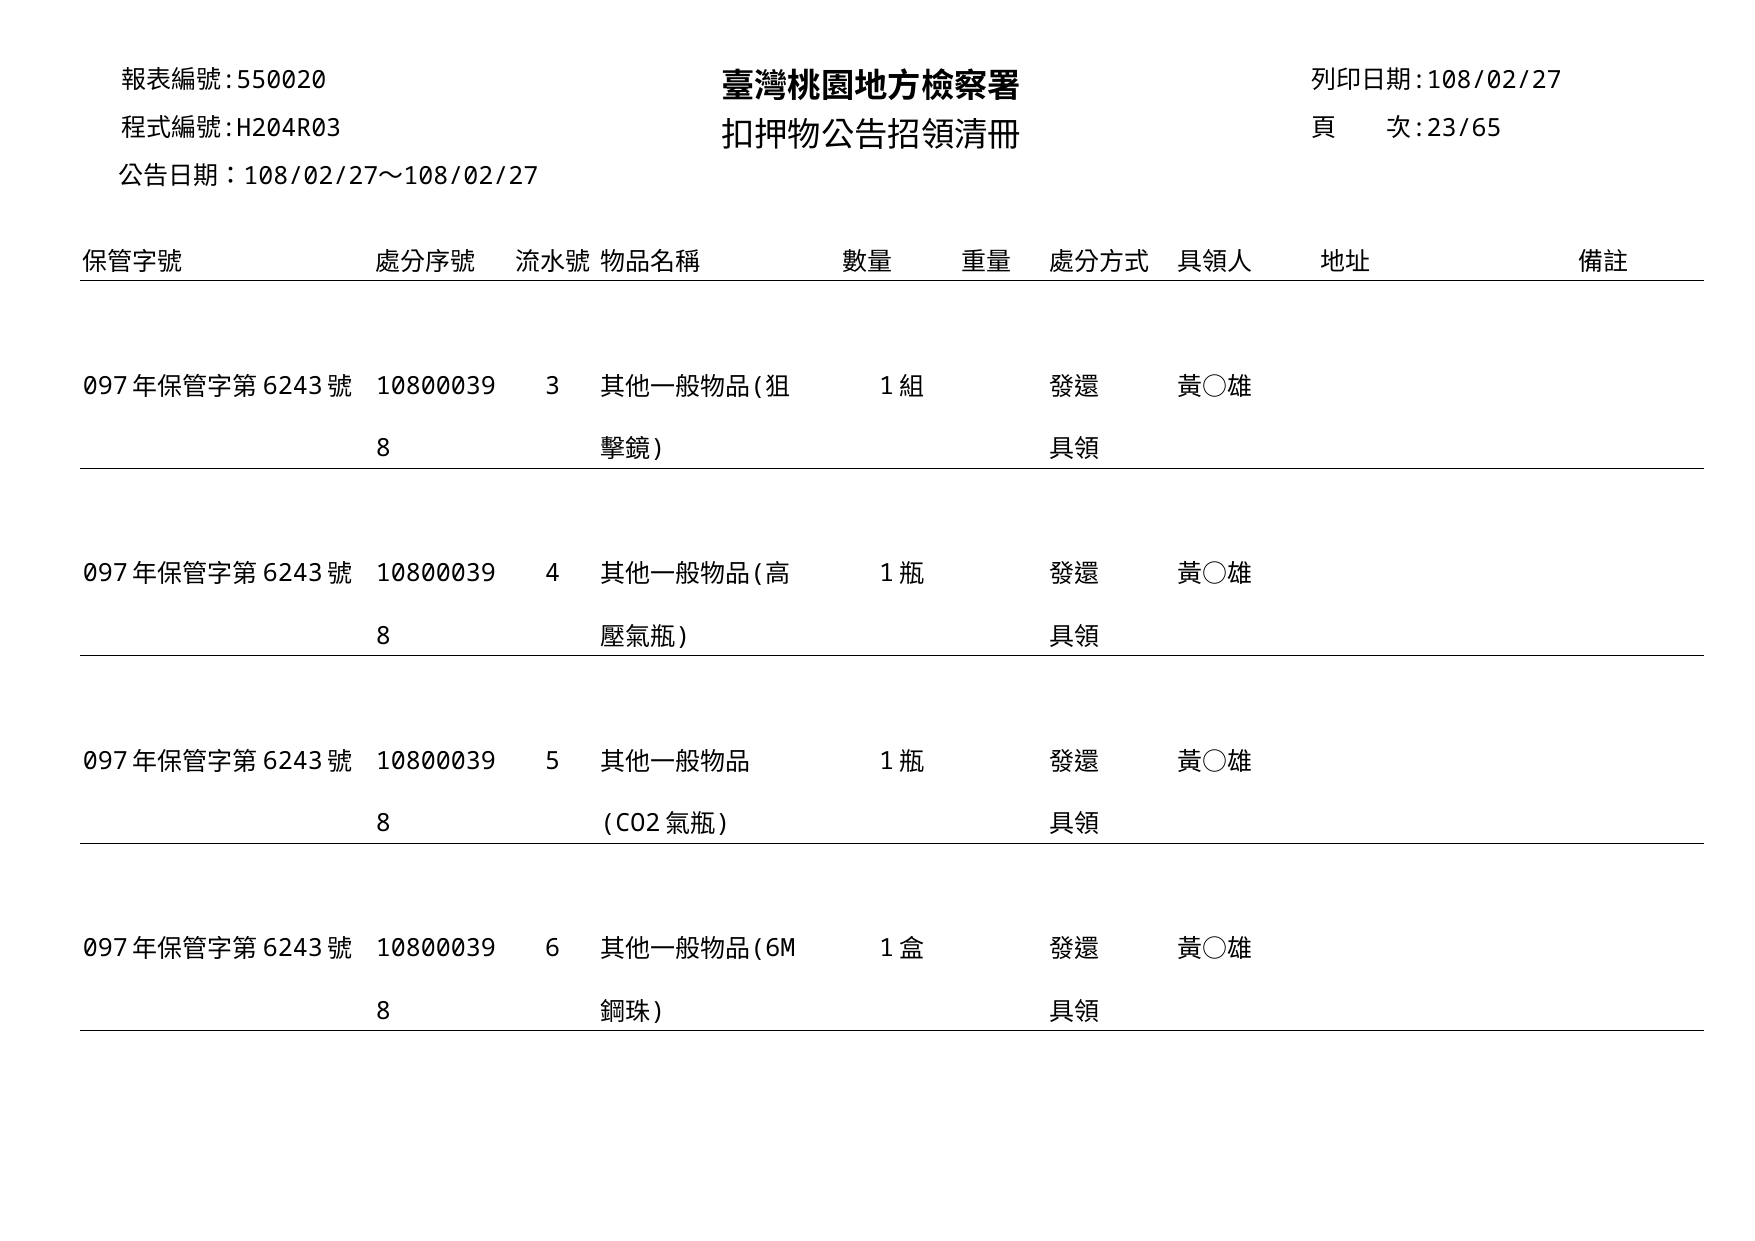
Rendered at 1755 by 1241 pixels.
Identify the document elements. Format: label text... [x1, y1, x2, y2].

table_cell [927, 844, 1046, 1030]
table_cell 其他一般物品(高壓氣瓶) [597, 469, 807, 655]
table_cell 發還 具領 [1046, 469, 1175, 655]
table_cell [1317, 844, 1575, 1030]
table_header 物品名稱 [597, 218, 807, 280]
table_cell [1317, 281, 1575, 468]
table_cell 108000398 [373, 656, 507, 843]
table_header 備註 [1575, 218, 1704, 280]
table_cell 其他一般物品(CO2氣瓶) [597, 656, 807, 843]
table_cell 黃○雄 [1175, 844, 1317, 1030]
table_cell 1瓶 [808, 469, 927, 655]
table_cell [1575, 656, 1704, 843]
table_cell [1317, 656, 1575, 843]
table_header 流水號 [507, 218, 597, 280]
table_cell [1317, 469, 1575, 655]
table_header 地址 [1317, 218, 1575, 280]
table_cell 黃○雄 [1175, 469, 1317, 655]
table_header 處分方式 [1046, 218, 1175, 280]
table_cell 1盒 [808, 844, 927, 1030]
table_cell 發還 具領 [1046, 656, 1175, 843]
table_cell [927, 281, 1046, 468]
table_cell 其他一般物品(6M鋼珠) [597, 844, 807, 1030]
table_cell 097年保管字第6243號 [80, 844, 373, 1030]
table_cell 108000398 [373, 844, 507, 1030]
table_cell 1組 [808, 281, 927, 468]
table_cell 4 [507, 469, 597, 655]
table_cell 發還 具領 [1046, 281, 1175, 468]
table_cell 1瓶 [808, 656, 927, 843]
table_cell 108000398 [373, 469, 507, 655]
table_cell 108000398 [373, 281, 507, 468]
table_header 保管字號 [80, 218, 373, 280]
table_cell 097年保管字第6243號 [80, 656, 373, 843]
table_cell [927, 469, 1046, 655]
table_cell 發還 具領 [1046, 844, 1175, 1030]
table_cell 黃○雄 [1175, 281, 1317, 468]
table_cell [1575, 844, 1704, 1030]
table_cell [927, 656, 1046, 843]
table_cell 097年保管字第6243號 [80, 281, 373, 468]
table_header 重量 [927, 218, 1046, 280]
table_cell 6 [507, 844, 597, 1030]
table_cell [1575, 469, 1704, 655]
table_cell 黃○雄 [1175, 656, 1317, 843]
table_cell 5 [507, 656, 597, 843]
table_cell 其他一般物品(狙擊鏡) [597, 281, 807, 468]
table_header 數量 [808, 218, 927, 280]
table_header 處分序號 [373, 218, 507, 280]
table_header 具領人 [1175, 218, 1317, 280]
table_cell [1575, 281, 1704, 468]
table_cell 097年保管字第6243號 [80, 469, 373, 655]
table_cell 3 [507, 281, 597, 468]
